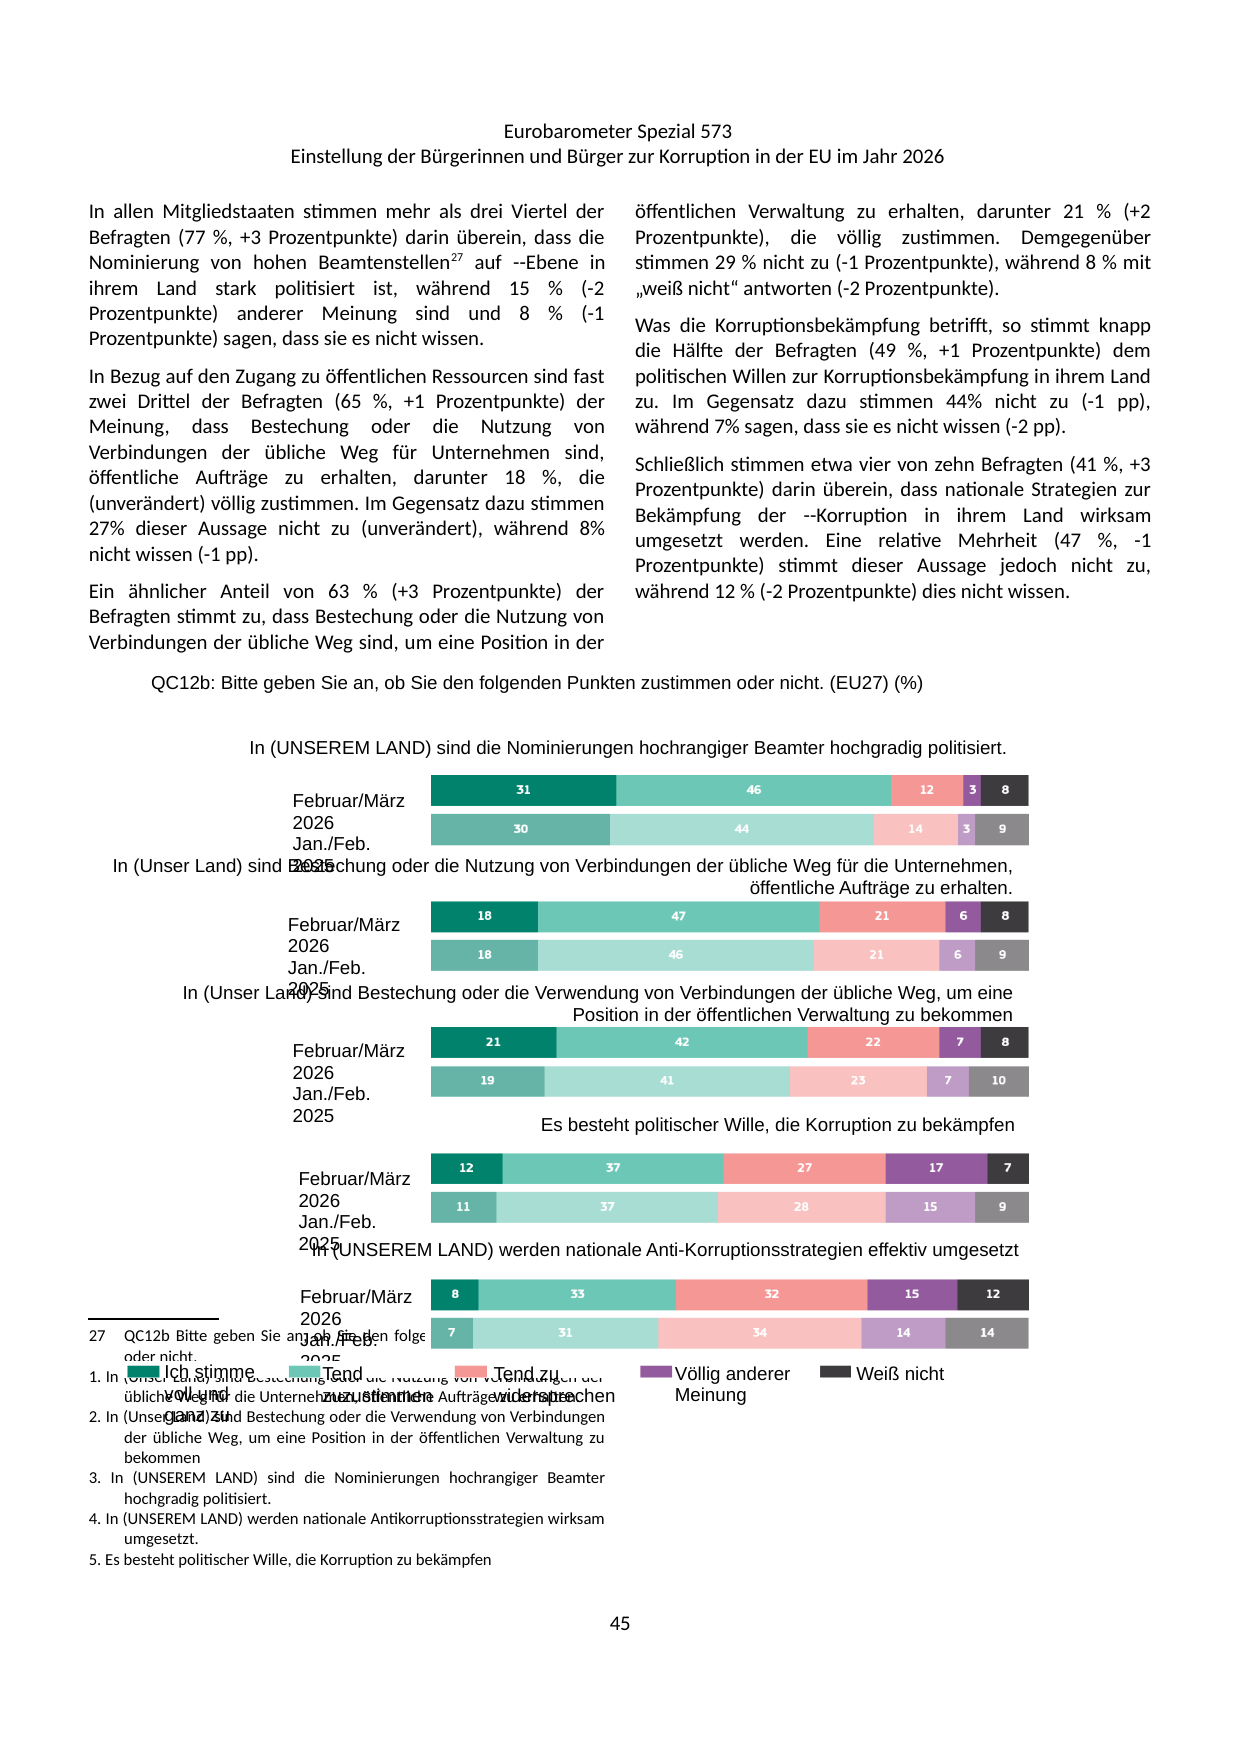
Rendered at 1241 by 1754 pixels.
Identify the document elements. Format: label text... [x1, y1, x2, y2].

text QC12b Bitte geben Sie an, ob Sie den folgenden Punkten zustimmen oder nicht. [88, 1326, 605, 1366]
text 3. In (UNSEREM LAND) sind die Nominierungen hochrangiger Beamter hochgradig politisiert. [88, 1468, 605, 1508]
text Was die Korruptionsbekämpfung betrifft, so stimmt knapp die Hälfte der Befragten (49 %, +1 Prozentpunkte) dem politischen Willen zur Korruptionsbekämpfung in ihrem Land zu. Im Gegensatz dazu stimmen 44% nicht zu (-1 pp), während 7% sagen, dass sie es nicht wissen (-2 pp). [635, 312, 1152, 439]
text 4. In (UNSEREM LAND) werden nationale Antikorruptionsstrategien wirksam umgesetzt. [88, 1508, 605, 1549]
text öffentlichen Verwaltung zu erhalten, darunter 21 % (+2 Prozentpunkte), die völlig zustimmen. Demgegenüber stimmen 29 % nicht zu (-1 Prozentpunkte), während 8 % mit „weiß nicht“ antworten (-2 Prozentpunkte). [635, 198, 1152, 300]
text Schließlich stimmen etwa vier von zehn Befragten (41 %, +3 Prozentpunkte) darin überein, dass nationale Strategien zur Bekämpfung der ‑-Korruption in ihrem Land wirksam umgesetzt werden. Eine relative Mehrheit (47 %, -1 Prozentpunkte) stimmt dieser Aussage jedoch nicht zu, während 12 % (-2 Prozentpunkte) dies nicht wissen. [635, 451, 1152, 603]
text 5. Es besteht politischer Wille, die Korruption zu bekämpfen [88, 1549, 605, 1569]
picture [425, 772, 1031, 1350]
text Ein ähnlicher Anteil von 63 % (+3 Prozentpunkte) der Befragten stimmt zu, dass Bestechung oder die Nutzung von Verbindungen der übliche Weg sind, um eine Position in der [88, 578, 605, 654]
text In allen Mitgliedstaaten stimmen mehr als drei Viertel der Befragten (77 %, +3 Prozentpunkte) darin überein, dass die Nominierung von hohen Beamtenstellen auf ‑-Ebene in ihrem Land stark politisiert ist, während 15 % (-2 Prozentpunkte) anderer Meinung sind und 8 % (-1 Prozentpunkte) sagen, dass sie es nicht wissen. [88, 198, 605, 351]
text In Bezug auf den Zugang zu öffentlichen Ressourcen sind fast zwei Drittel der Befragten (65 %, +1 Prozentpunkte) der Meinung, dass Bestechung oder die Nutzung von Verbindungen der übliche Weg für Unternehmen sind, öffentliche Aufträge zu erhalten, darunter 18 %, die (unverändert) völlig zustimmen. Im Gegensatz dazu stimmen 27% dieser Aussage nicht zu (unverändert), während 8% nicht wissen (-1 pp). [88, 363, 605, 566]
text 1. In (Unser Land) sind Bestechung oder die Nutzung von Verbindungen der übliche Weg für die Unternehmen, öffentliche Aufträge zu erhalten. [88, 1366, 605, 1407]
text 2. In (Unser Land) sind Bestechung oder die Verwendung von Verbindungen der übliche Weg, um eine Position in der öffentlichen Verwaltung zu bekommen [88, 1407, 605, 1468]
picture [124, 1361, 851, 1378]
